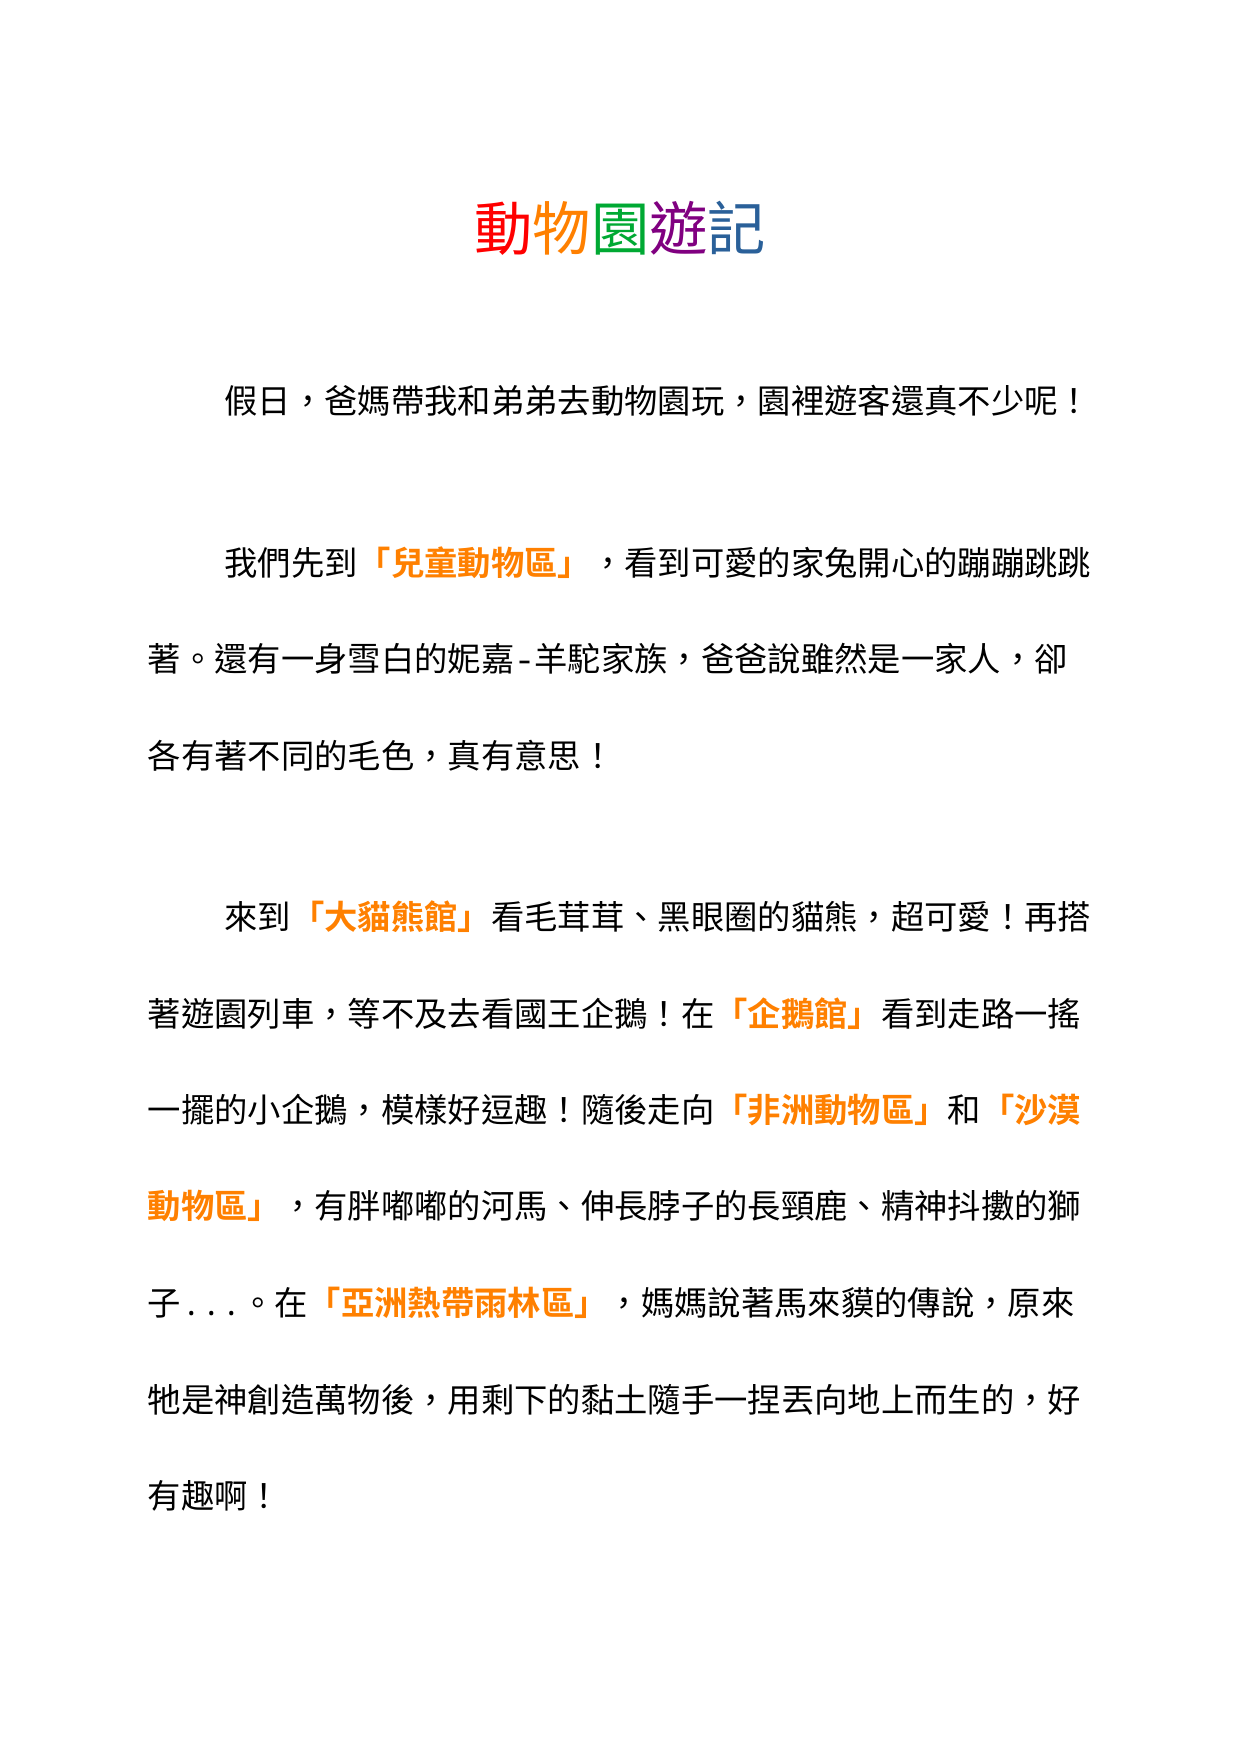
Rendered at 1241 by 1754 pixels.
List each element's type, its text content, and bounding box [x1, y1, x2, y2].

text 假日，爸媽帶我和弟弟去動物園玩，園裡遊客還真不少呢！ [148, 375, 1093, 423]
text 來到「大貓熊館」看毛茸茸、黑眼圈的貓熊，超可愛！再搭著遊園列車，等不及去看國王企鵝！在「企鵝館」看到走路一搖一擺的小企鵝，模樣好逗趣！隨後走向「非洲動物區」和「沙漠動物區」，有胖嘟嘟的河馬、伸長脖子的長頸鹿、精神抖擻的獅子...。在「亞洲熱帶雨林區」，媽媽說著馬來貘的傳說，原來牠是神創造萬物後，用剩下的黏土隨手一捏丟向地上而生的，好有趣啊！ [148, 891, 1093, 1518]
text 動物園遊記 [148, 183, 1093, 268]
text 我們先到「兒童動物區」，看到可愛的家兔開心的蹦蹦跳跳著。還有一身雪白的妮嘉-羊駝家族，爸爸說雖然是一家人，卻各有著不同的毛色，真有意思！ [148, 536, 1093, 778]
